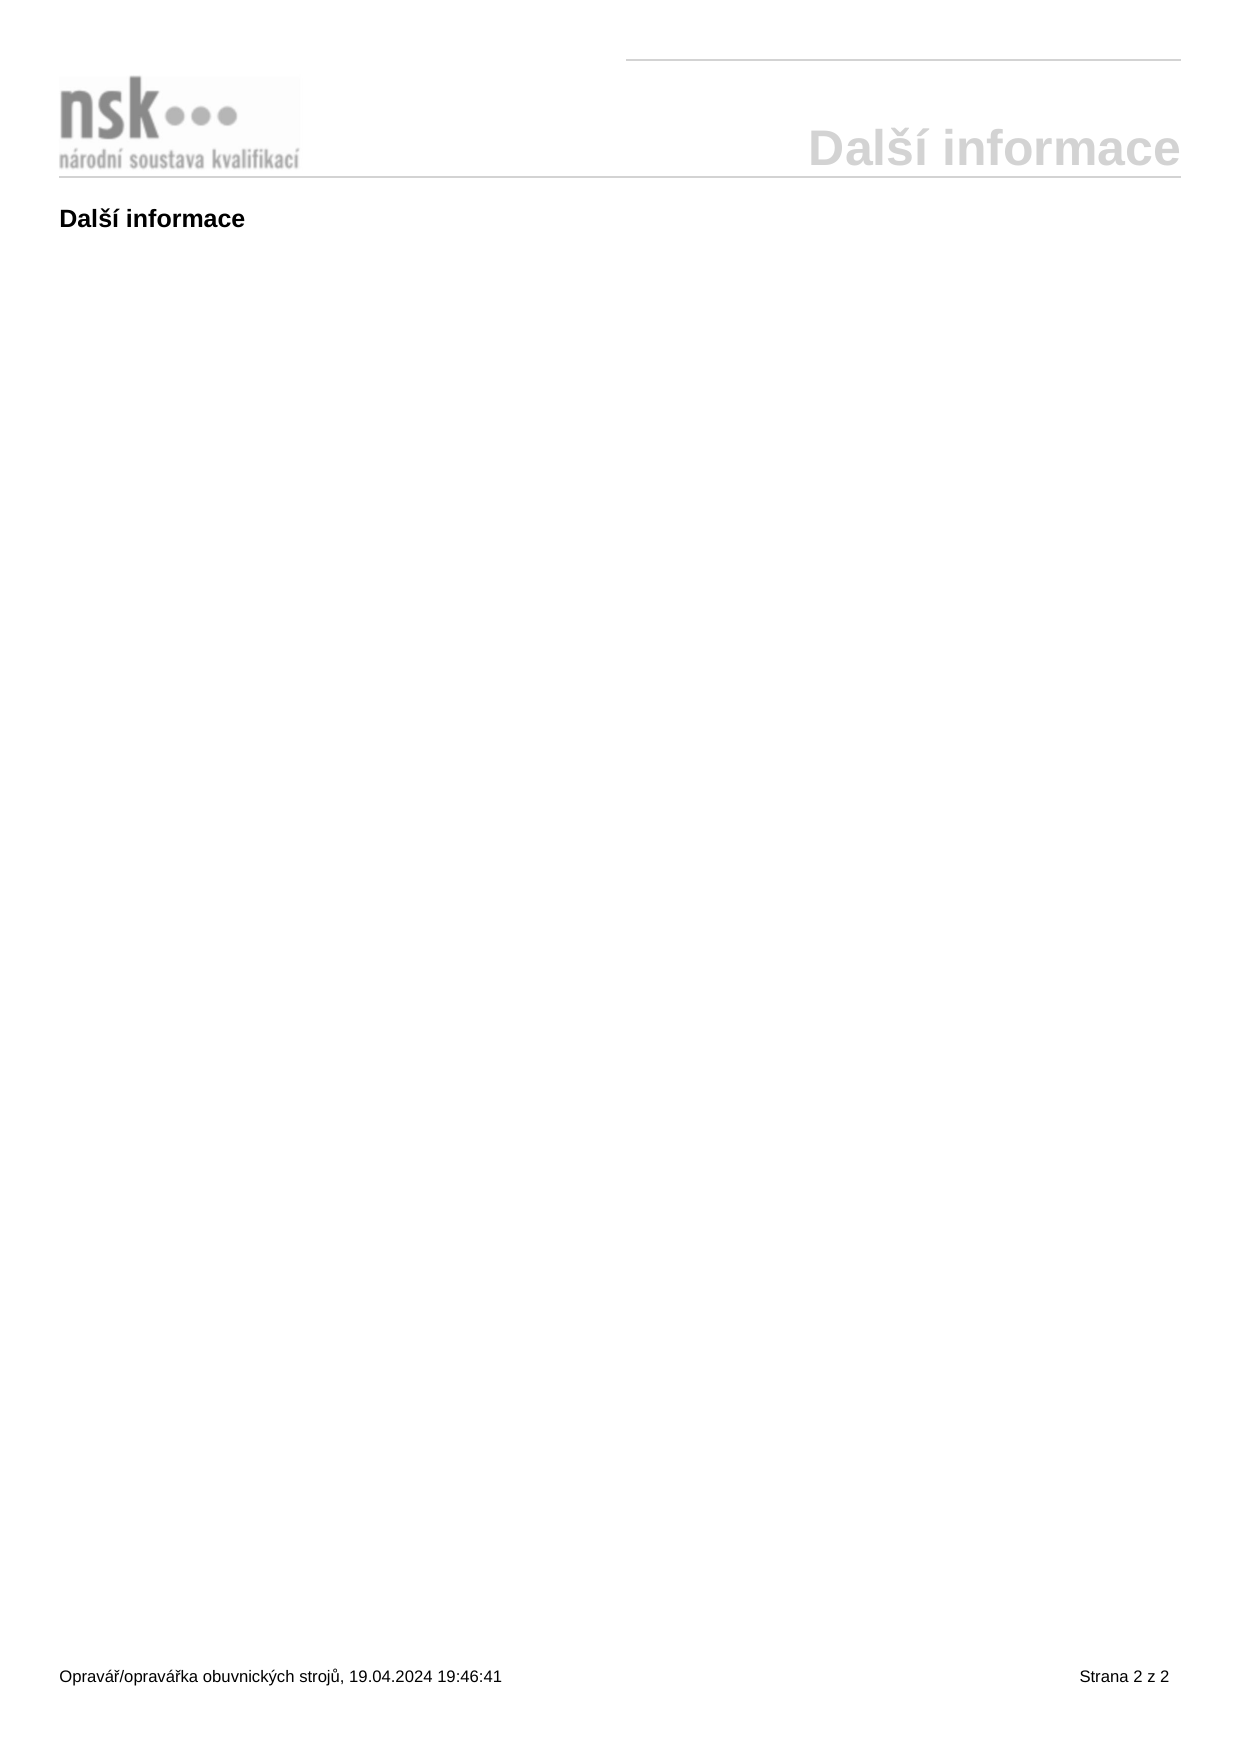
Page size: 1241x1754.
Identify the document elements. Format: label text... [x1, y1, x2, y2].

table_cell [620, 236, 626, 536]
table_cell [484, 1136, 620, 1397]
table_cell [59, 236, 483, 536]
table_cell [59, 836, 483, 1136]
table_cell [620, 1397, 626, 1658]
table_cell [626, 194, 862, 200]
table_cell [862, 836, 1169, 1136]
table_cell [1169, 1397, 1181, 1658]
picture [58, 59, 621, 171]
table_cell [862, 194, 1169, 200]
table_cell [484, 171, 620, 176]
table_cell [621, 59, 626, 170]
table_cell [626, 236, 862, 536]
table_cell [484, 1397, 620, 1658]
table_cell [59, 1397, 483, 1658]
table_cell [1169, 836, 1181, 1136]
table_cell [484, 536, 620, 836]
table_cell [484, 836, 620, 1136]
table_cell [862, 536, 1169, 836]
table_cell [626, 1136, 862, 1397]
table_cell [59, 194, 483, 200]
table_cell [484, 236, 620, 536]
table_cell [59, 171, 483, 176]
table_cell [626, 536, 862, 836]
table_cell [1169, 536, 1181, 836]
table_cell [862, 1397, 1169, 1658]
table_cell [59, 1136, 483, 1397]
table_cell [862, 1136, 1169, 1397]
table_cell [1169, 236, 1181, 536]
table_cell Strana 2 z 2 [862, 1658, 1169, 1694]
table_cell Další informace [59, 200, 1181, 236]
table_cell [484, 194, 620, 200]
table_cell [620, 1136, 626, 1397]
table_cell [1169, 194, 1181, 200]
table_cell [620, 836, 626, 1136]
table_cell [620, 536, 626, 836]
table_cell [626, 1397, 862, 1658]
table_cell [862, 236, 1169, 536]
table_cell [1169, 1136, 1181, 1397]
table_cell [1169, 1658, 1181, 1694]
table_cell [59, 536, 483, 836]
table_cell Opravář/opravářka obuvnických strojů, 19.04.2024 19:46:41 [59, 1658, 862, 1694]
table_cell Další informace [626, 61, 1181, 176]
table_cell [59, 178, 1181, 194]
table_cell [626, 836, 862, 1136]
